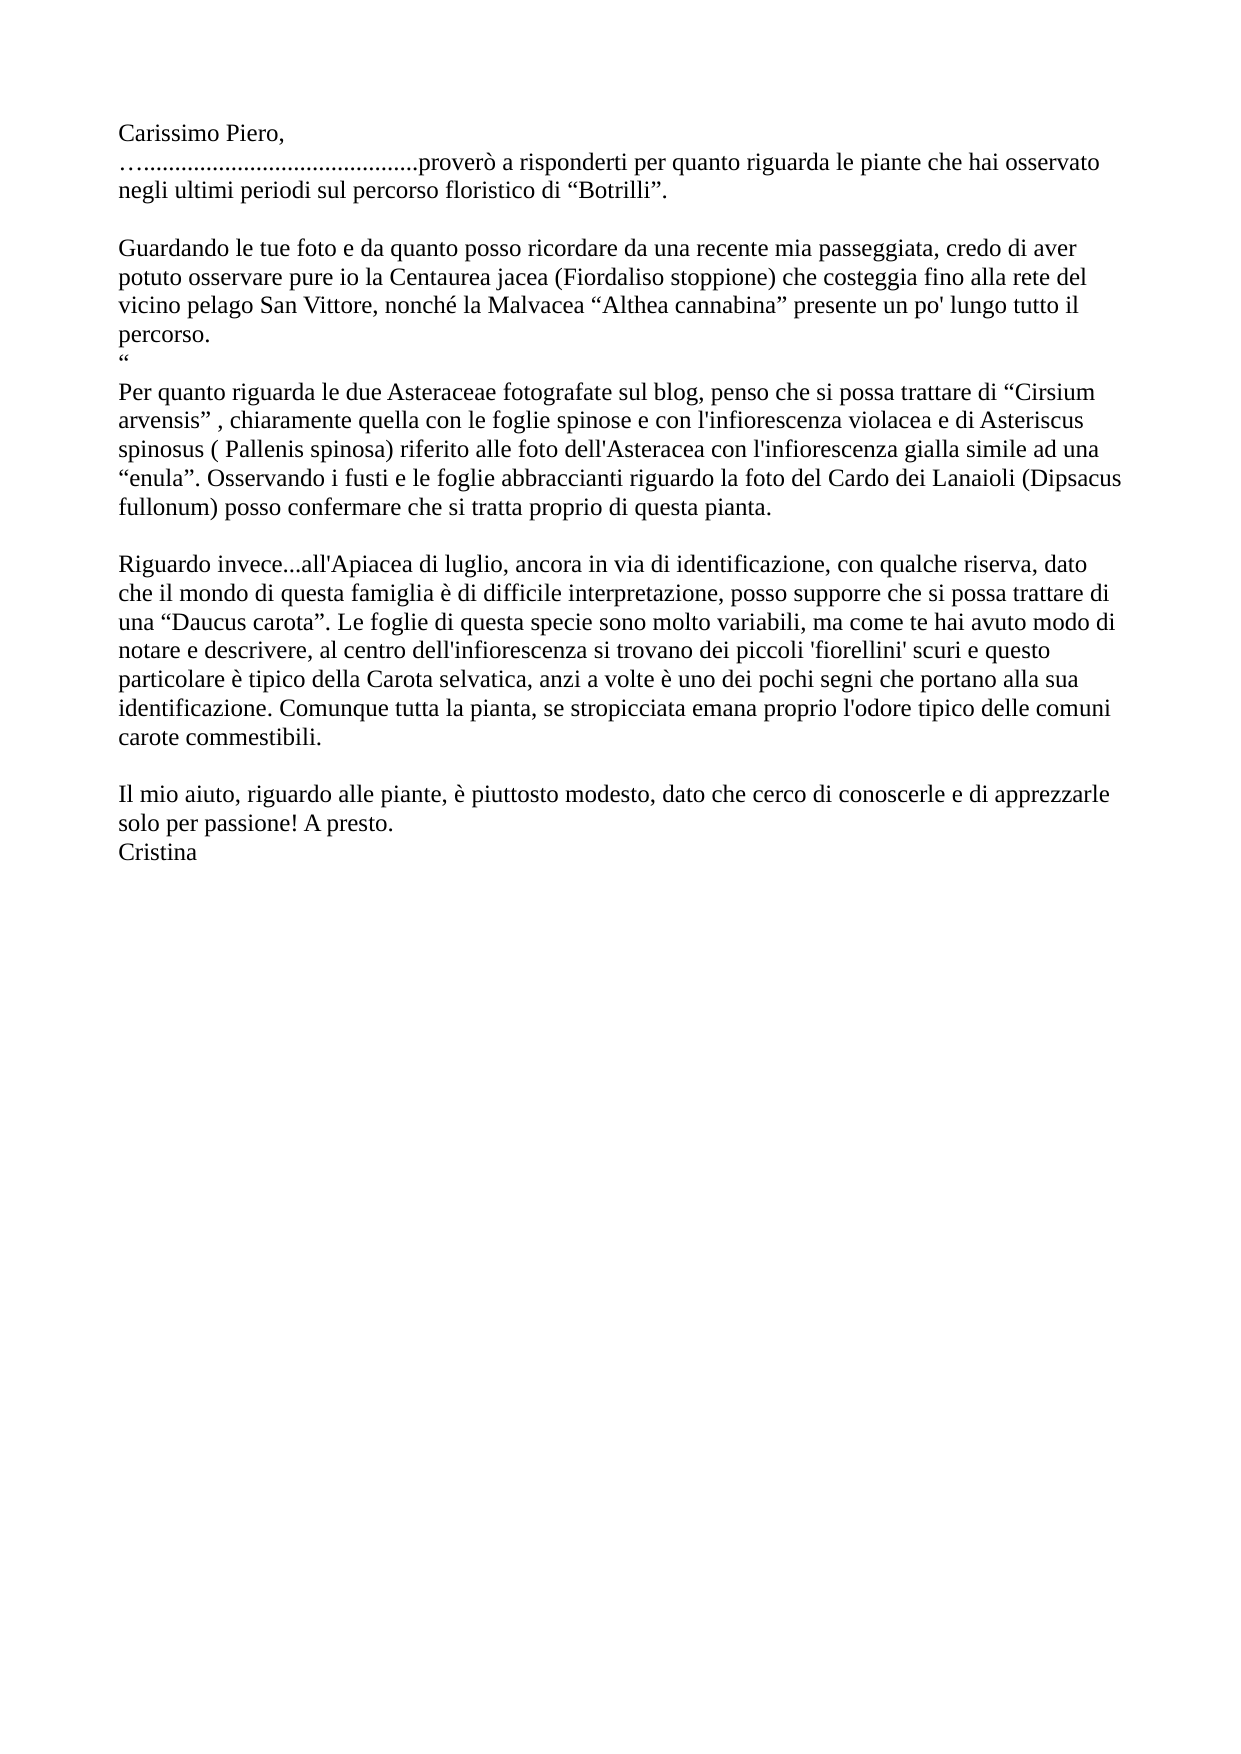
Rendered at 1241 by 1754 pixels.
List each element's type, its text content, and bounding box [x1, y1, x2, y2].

text Cristina [118, 837, 1122, 866]
text “ [118, 348, 1122, 377]
text Guardando le tue foto e da quanto posso ricordare da una recente mia passeggiata, credo di aver potuto osservare pure io la Centaurea jacea (Fiordaliso stoppione) che costeggia fino alla rete del vicino pelago San Vittore, nonché la Malvacea “Althea cannabina” presente un po' lungo tutto il percorso. [118, 233, 1122, 348]
text Carissimo Piero, [118, 118, 1122, 147]
text Il mio aiuto, riguardo alle piante, è piuttosto modesto, dato che cerco di conoscerle e di apprezzarle solo per passione! A presto. [118, 779, 1122, 837]
text …............................................proverò a risponderti per quanto riguarda le piante che hai osservato negli ultimi periodi sul percorso floristico di “Botrilli”. [118, 147, 1122, 204]
text Riguardo invece...all'Apiacea di luglio, ancora in via di identificazione, con qualche riserva, dato che il mondo di questa famiglia è di difficile interpretazione, posso supporre che si possa trattare di una “Daucus carota”. Le foglie di questa specie sono molto variabili, ma come te hai avuto modo di notare e descrivere, al centro dell'infiorescenza si trovano dei piccoli 'fiorellini' scuri e questo particolare è tipico della Carota selvatica, anzi a volte è uno dei pochi segni che portano alla sua identificazione. Comunque tutta la pianta, se stropicciata emana proprio l'odore tipico delle comuni carote commestibili. [118, 549, 1122, 751]
text Per quanto riguarda le due Asteraceae fotografate sul blog, penso che si possa trattare di “Cirsium arvensis” , chiaramente quella con le foglie spinose e con l'infiorescenza violacea e di Asteriscus spinosus ( Pallenis spinosa) riferito alle foto dell'Asteracea con l'infiorescenza gialla simile ad una “enula”. Osservando i fusti e le foglie abbraccianti riguardo la foto del Cardo dei Lanaioli (Dipsacus fullonum) posso confermare che si tratta proprio di questa pianta. [118, 377, 1122, 521]
